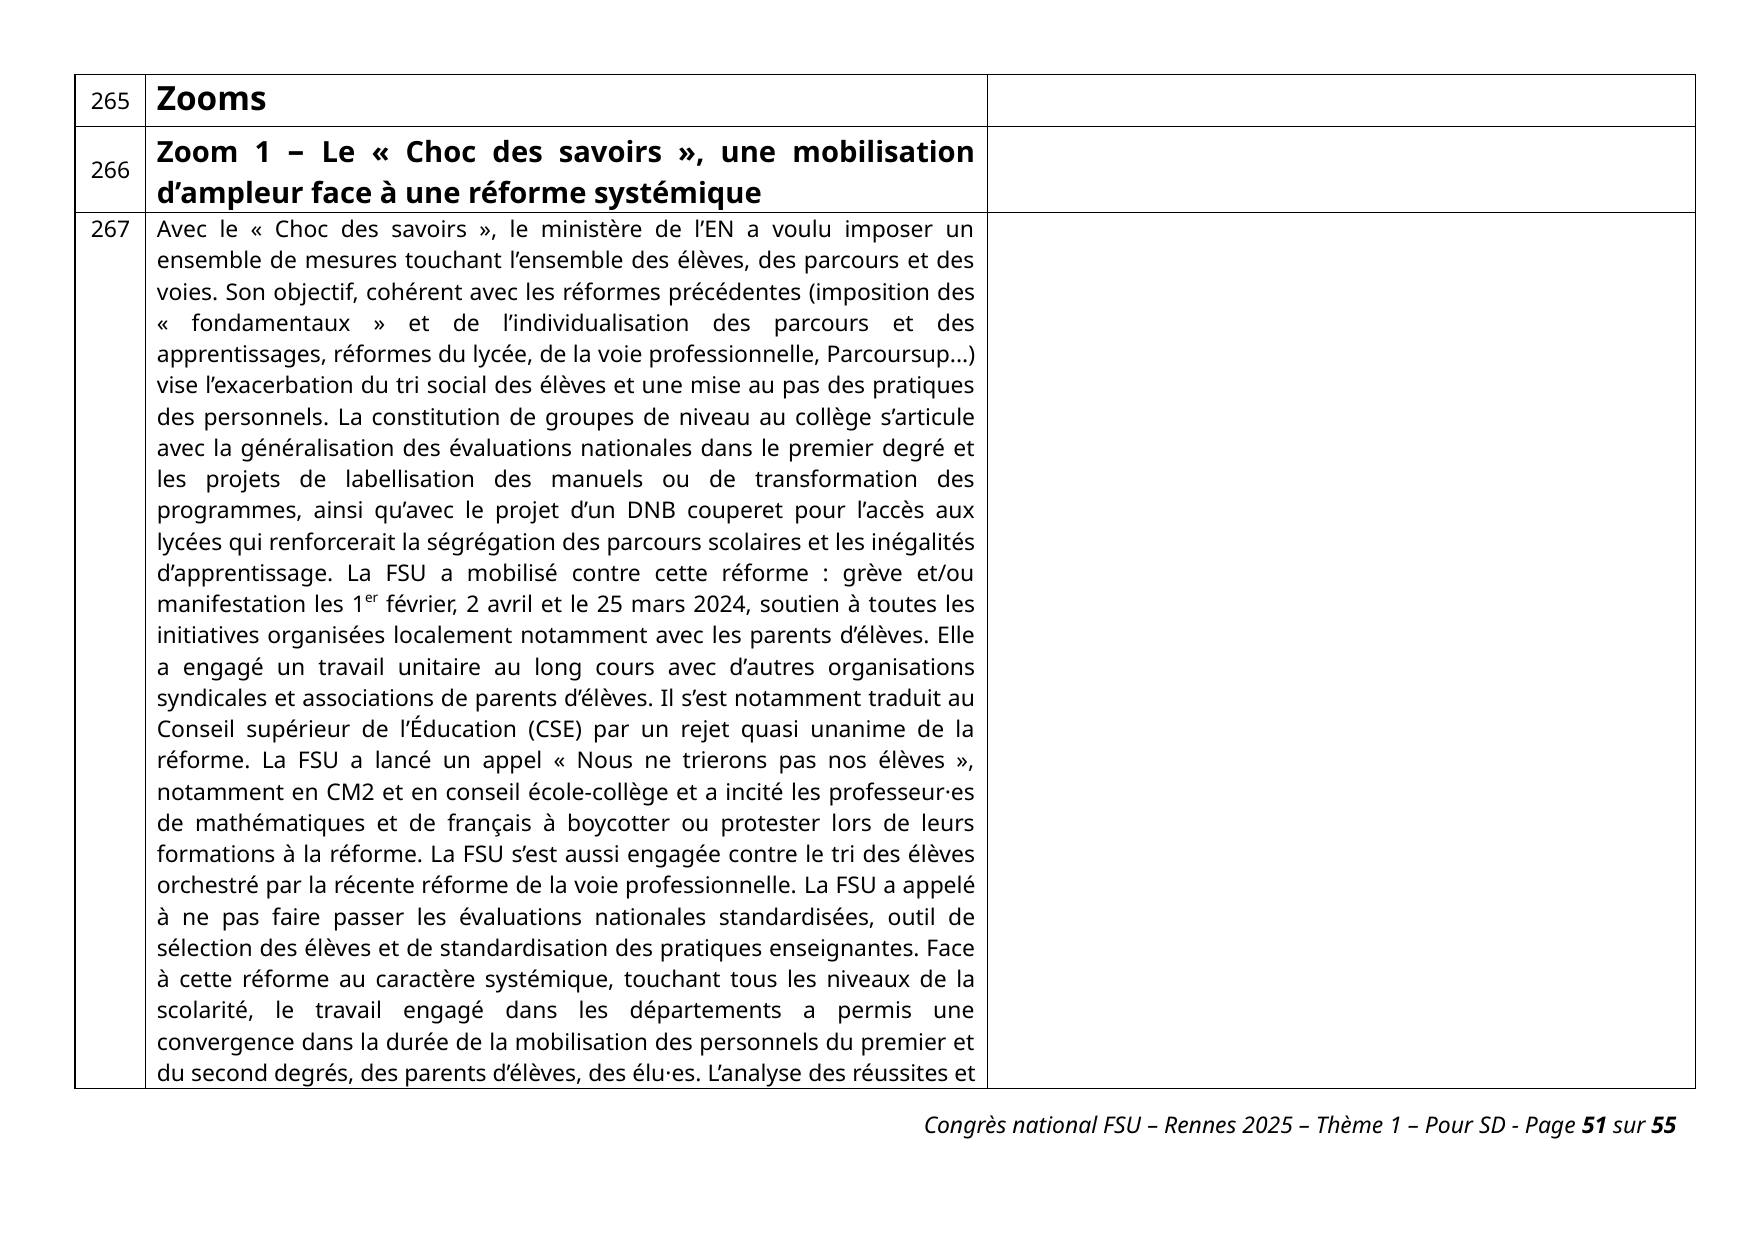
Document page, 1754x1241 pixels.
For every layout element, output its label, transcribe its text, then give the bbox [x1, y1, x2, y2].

table_cell Avec le « Choc des savoirs », le ministère de l’EN a voulu imposer un ensemble de mesures touchant l’ensemble des élèves, des parcours et des voies. Son objectif, cohérent avec les réformes précédentes (imposition des « fondamentaux » et de l’individualisation des parcours et des apprentissages, réformes du lycée, de la voie professionnelle, Parcoursup...) vise l’exacerbation du tri social des élèves et une mise au pas des pratiques des personnels. La constitution de groupes de niveau au collège s’articule avec la généralisation des évaluations nationales dans le premier degré et les projets de labellisation des manuels ou de transformation des programmes, ainsi qu’avec le projet d’un DNB couperet pour l’accès aux lycées qui renforcerait la ségrégation des parcours scolaires et les inégalités d’apprentissage. La FSU a mobilisé contre cette réforme : grève et/ou manifestation les 1er février, 2 avril et le 25 mars 2024, soutien à toutes les initiatives organisées localement notamment avec les parents d’élèves. Elle a engagé un travail unitaire au long cours avec d’autres organisations syndicales et associations de parents d’élèves. Il s’est notamment traduit au Conseil supérieur de l’Éducation (CSE) par un rejet quasi unanime de la réforme. La FSU a lancé un appel « Nous ne trierons pas nos élèves », notamment en CM2 et en conseil école-collège et a incité les professeur·es de mathématiques et de français à boycotter ou protester lors de leurs formations à la réforme. La FSU s’est aussi engagée contre le tri des élèves orchestré par la récente réforme de la voie professionnelle. La FSU a appelé à ne pas faire passer les évaluations nationales standardisées, outil de sélection des élèves et de standardisation des pratiques enseignantes. Face à cette réforme au caractère systémique, touchant tous les niveaux de la scolarité, le travail engagé dans les départements a permis une convergence dans la durée de la mobilisation des personnels du premier et du second degrés, des parents d’élèves, des élu·es. L’analyse des réussites et [146, 213, 987, 1088]
table_cell [988, 213, 1695, 1088]
table_cell Zooms [146, 75, 987, 126]
table_cell [988, 75, 1695, 126]
table_cell 266 [76, 127, 145, 212]
table_cell 267 [76, 213, 145, 1088]
table_cell Zoom 1 – Le « Choc des savoirs », une mobilisation d’ampleur face à une réforme systémique [146, 127, 987, 212]
table_cell [988, 127, 1695, 212]
table_cell 265 [76, 75, 145, 126]
